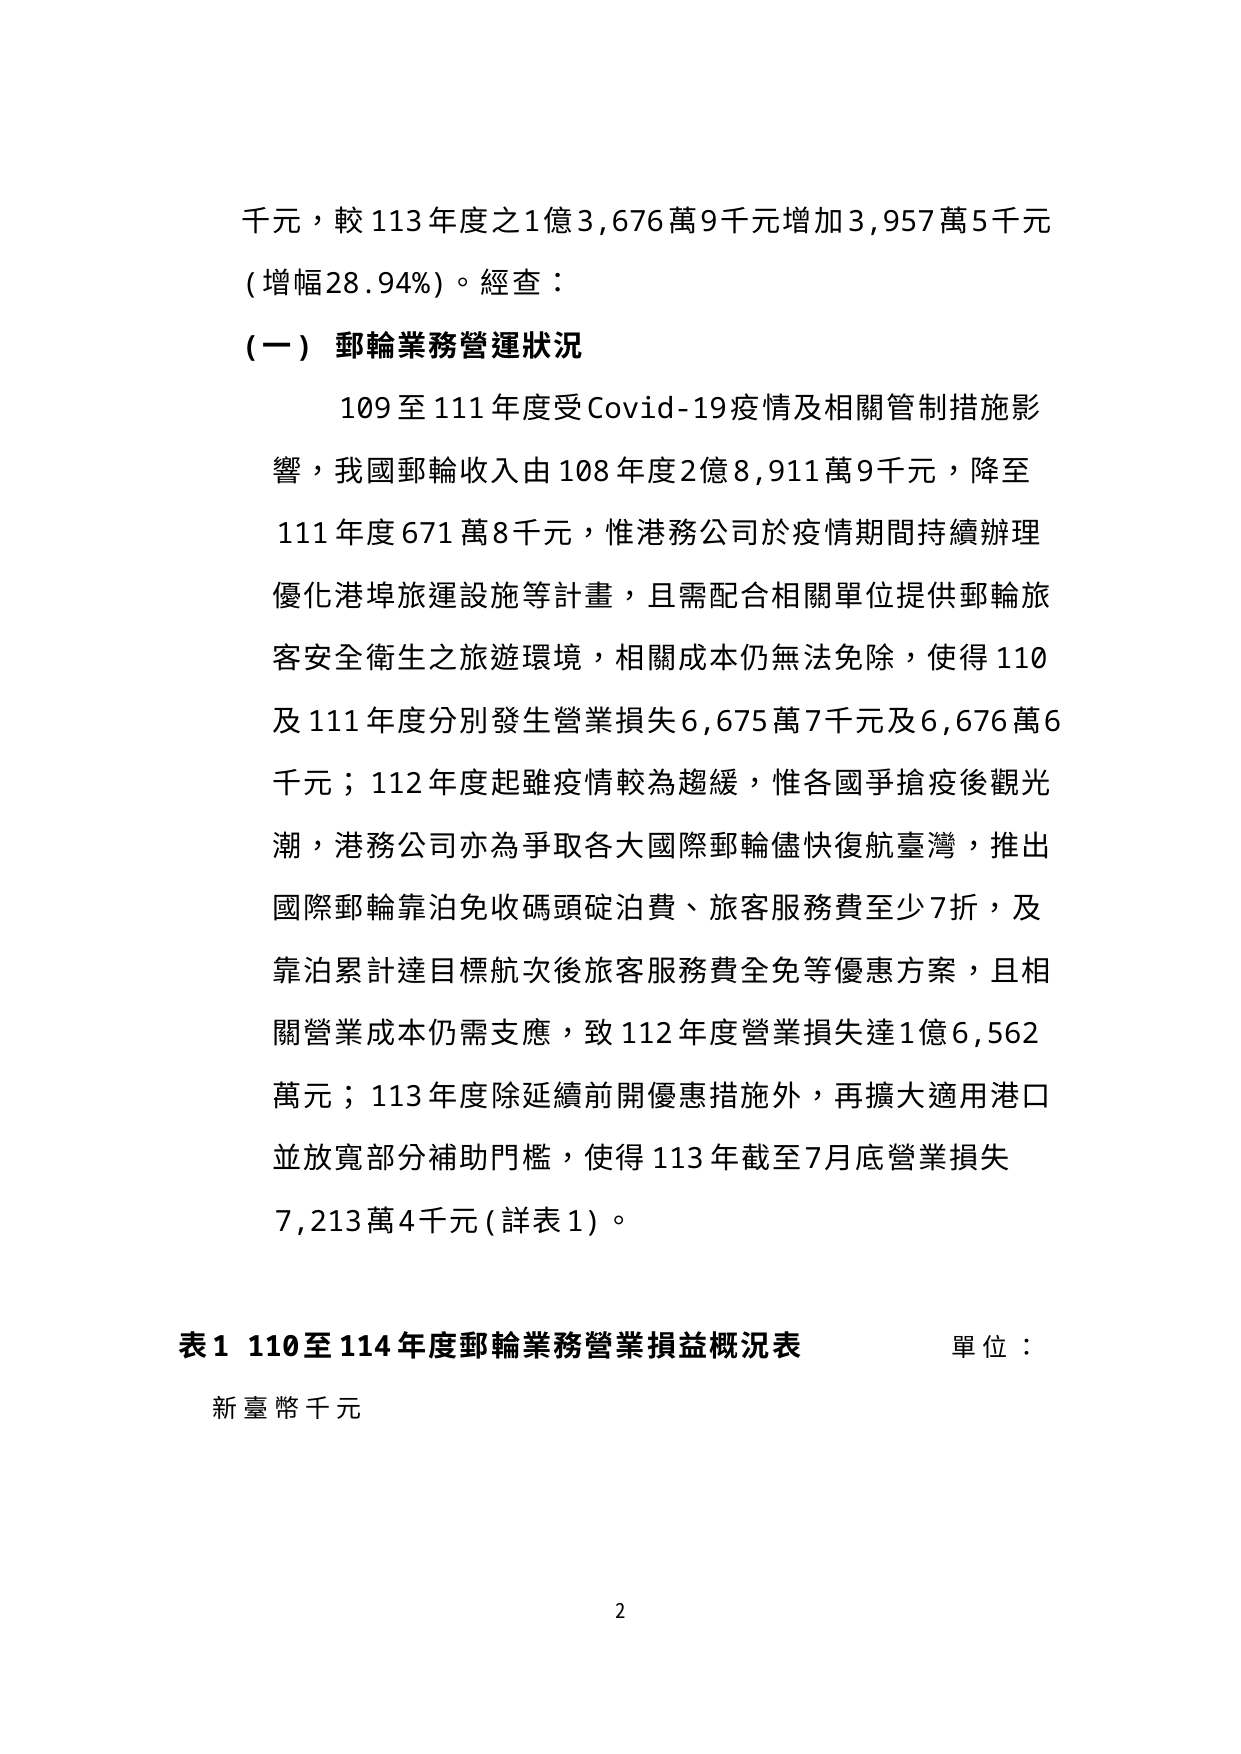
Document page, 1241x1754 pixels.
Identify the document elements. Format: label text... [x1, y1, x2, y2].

text 表1 110至114年度郵輪業務營業損益概況表 單位：新臺幣千元 [177, 1302, 1066, 1427]
text (一) 郵輪業務營運狀況 [236, 302, 1063, 365]
text 千元，較113年度之1億3,676萬9千元增加3,957萬5千元(增幅28.94%)。經查： [236, 177, 1063, 302]
text 109至111年度受Covid-19疫情及相關管制措施影響，我國郵輪收入由108年度2億8,911萬9千元，降至111年度671萬8千元，惟港務公司於疫情期間持續辦理優化港埠旅運設施等計畫，且需配合相關單位提供郵輪旅客安全衛生之旅遊環境，相關成本仍無法免除，使得110及111年度分別發生營業損失6,675萬7千元及6,676萬6千元；112年度起雖疫情較為趨緩，惟各國爭搶疫後觀光潮，港務公司亦為爭取各大國際郵輪儘快復航臺灣，推出國際郵輪靠泊免收碼頭碇泊費、旅客服務費至少7折，及靠泊累計達目標航次後旅客服務費全免等優惠方案，且相關營業成本仍需支應，致112年度營業損失達1億6,562萬元；113年度除延續前開優惠措施外，再擴大適用港口並放寬部分補助門檻，使得113年截至7月底營業損失7,213萬4千元(詳表1)。 [266, 365, 1063, 1240]
